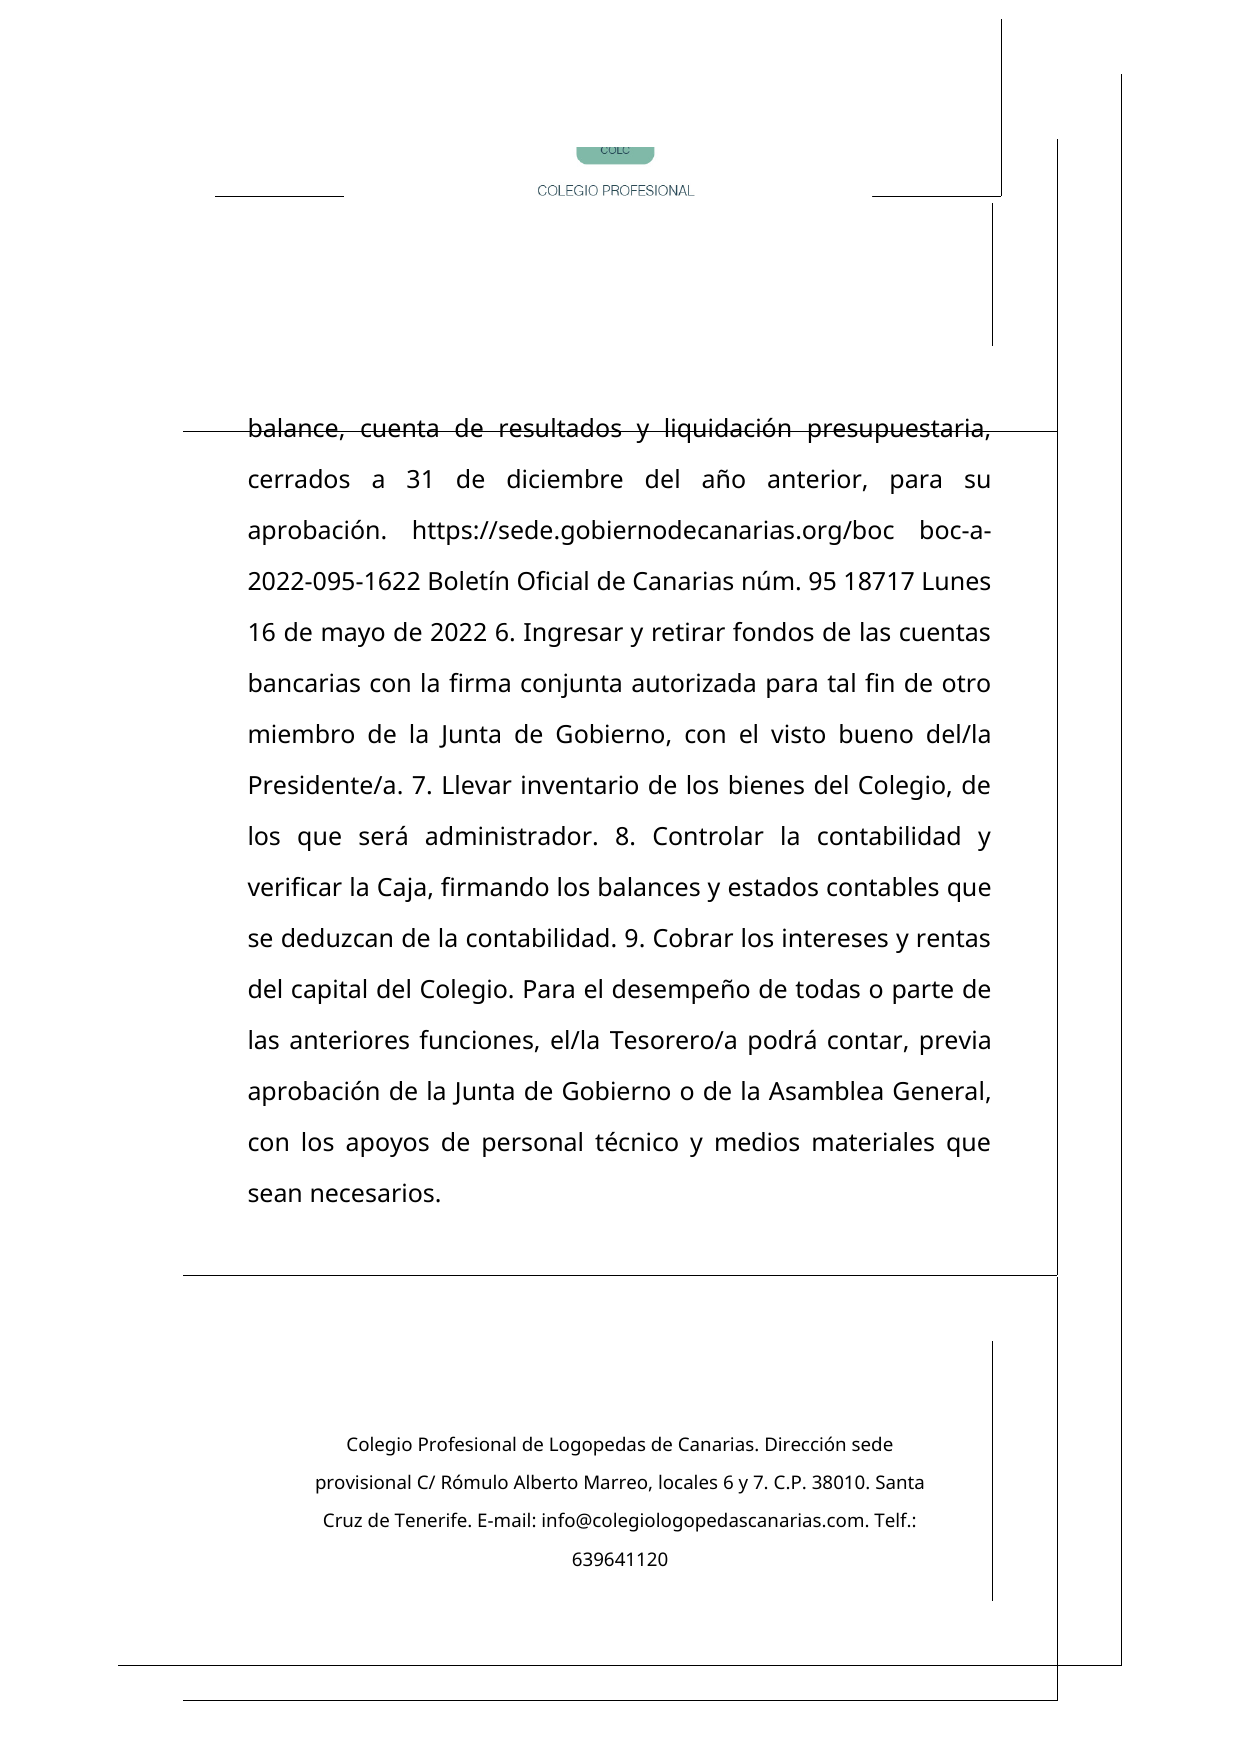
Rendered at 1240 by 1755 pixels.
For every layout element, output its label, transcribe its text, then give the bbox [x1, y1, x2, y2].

text balance, cuenta de resultados y liquidación presupuestaria, cerrados a 31 de diciembre del año anterior, para su aprobación. https://sede.gobiernodecanarias.org/boc boc-a-2022-095-1622 Boletín Oficial de Canarias núm. 95 18717 Lunes 16 de mayo de 2022 6. Ingresar y retirar fondos de las cuentas bancarias con la firma conjunta autorizada para tal fin de otro miembro de la Junta de Gobierno, con el visto bueno del/la Presidente/a. 7. Llevar inventario de los bienes del Colegio, de los que será administrador. 8. Controlar la contabilidad y verificar la Caja, firmando los balances y estados contables que se deduzcan de la contabilidad. 9. Cobrar los intereses y rentas del capital del Colegio. Para el desempeño de todas o parte de las anteriores funciones, el/la Tesorero/a podrá contar, previa aprobación de la Junta de Gobierno o de la Asamblea General, con los apoyos de personal técnico y medios materiales que sean necesarios. [183, 346, 1057, 1275]
